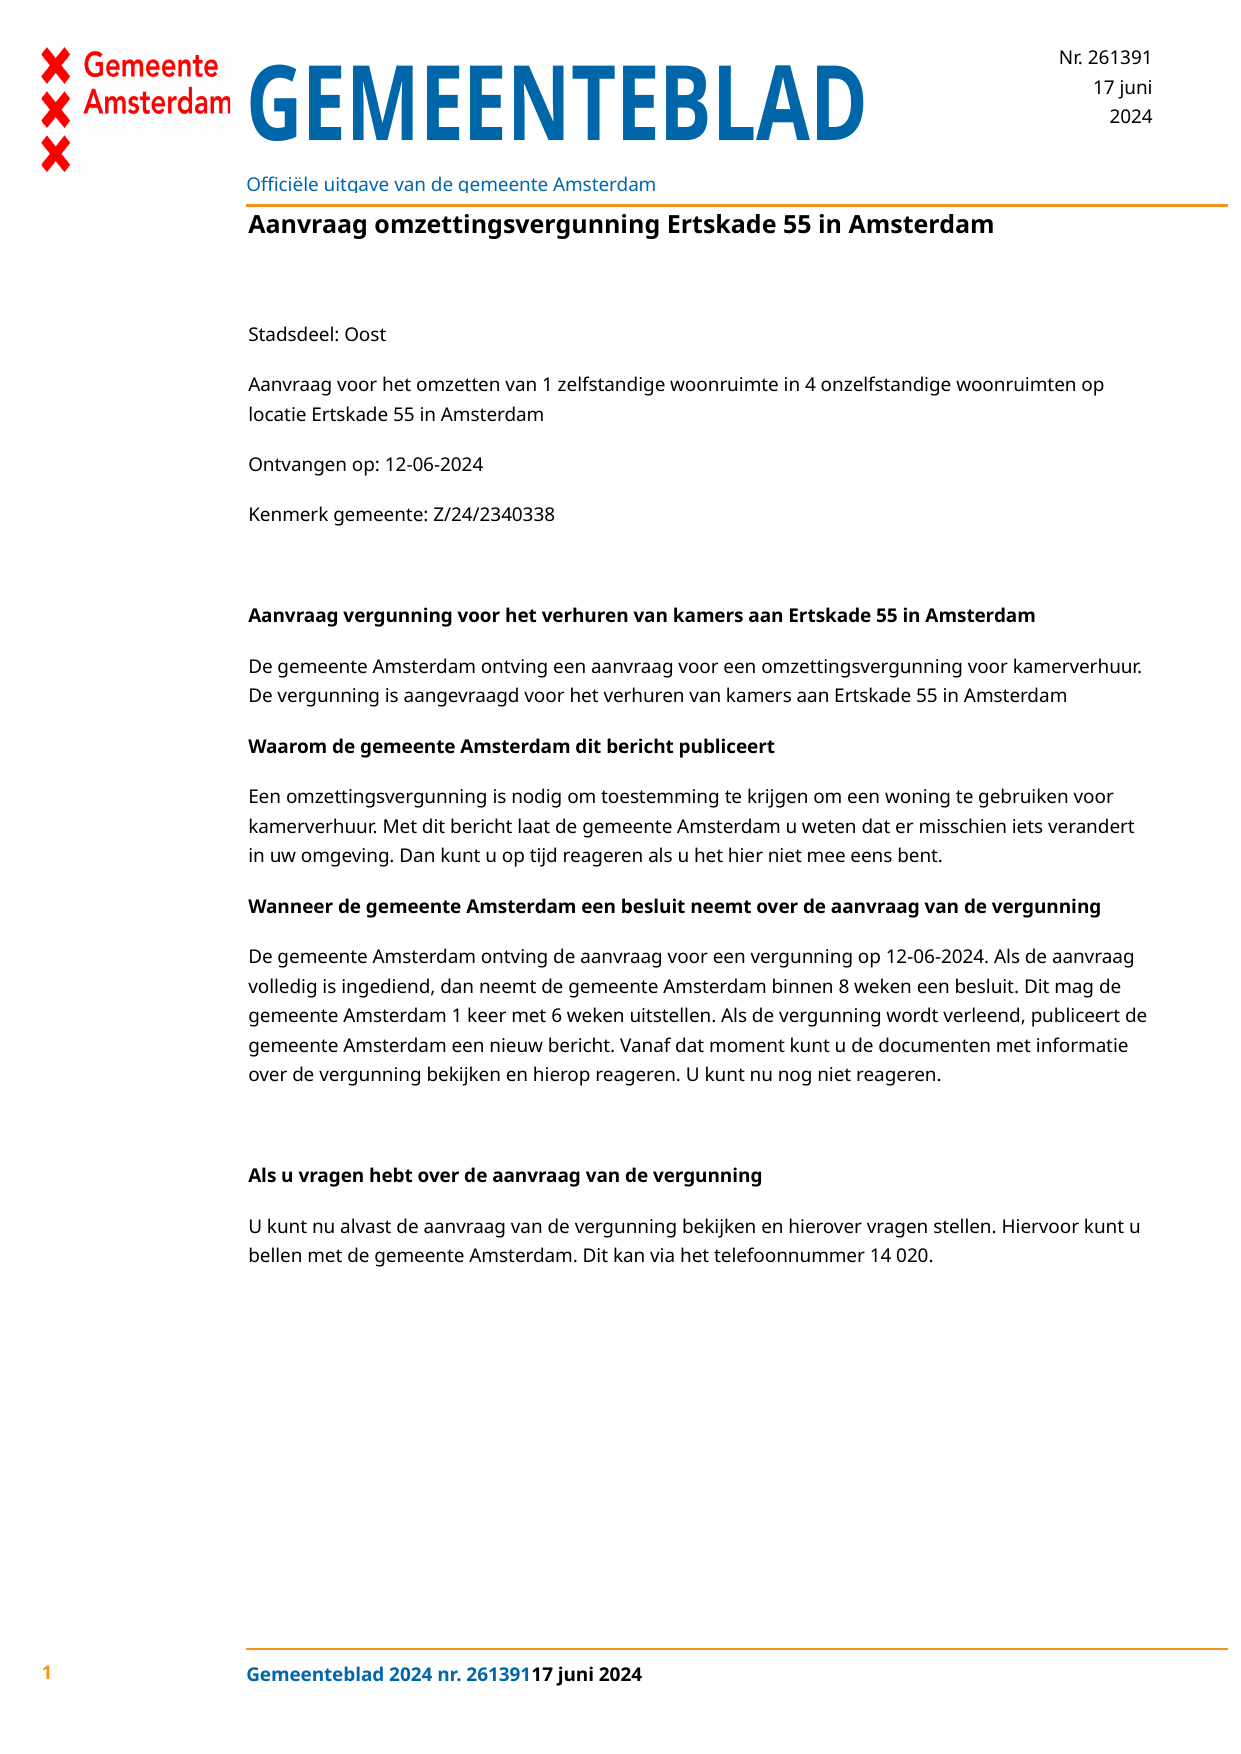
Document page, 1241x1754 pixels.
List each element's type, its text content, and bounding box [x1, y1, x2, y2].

text Waarom de gemeente Amsterdam dit bericht publiceert [248, 733, 1152, 758]
text Aanvraag voor het omzetten van 1 zelfstandige woonruimte in 4 onzelfstandige woonruimten op locatie Ertskade 55 in Amsterdam [248, 371, 1152, 426]
text Kenmerk gemeente: Z/24/2340338 [248, 502, 1152, 527]
text Stadsdeel: Oost [248, 321, 1152, 346]
text De gemeente Amsterdam ontving een aanvraag voor een omzettingsvergunning voor kamerverhuur. De vergunning is aangevraagd voor het verhuren van kamers aan Ertskade 55 in Amsterdam [248, 653, 1152, 708]
text Aanvraag omzettingsvergunning Ertskade 55 in Amsterdam [248, 207, 1152, 241]
text De gemeente Amsterdam ontving de aanvraag voor een vergunning op 12-06-2024. Als de aanvraag volledig is ingediend, dan neemt de gemeente Amsterdam binnen 8 weken een besluit. Dit mag de gemeente Amsterdam 1 keer met 6 weken uitstellen. Als de vergunning wordt verleend, publiceert de gemeente Amsterdam een nieuw bericht. Vanaf dat moment kunt u de documenten met informatie over de vergunning bekijken en hierop reageren. U kunt nu nog niet reageren. [248, 943, 1152, 1087]
text Aanvraag vergunning voor het verhuren van kamers aan Ertskade 55 in Amsterdam [248, 602, 1152, 628]
picture [41, 47, 231, 172]
text U kunt nu alvast de aanvraag van de vergunning bekijken en hierover vragen stellen. Hiervoor kunt u bellen met de gemeente Amsterdam. Dit kan via het telefoonnummer 14 020. [248, 1213, 1152, 1268]
text Als u vragen hebt over de aanvraag van de vergunning [248, 1162, 1152, 1188]
text Wanneer de gemeente Amsterdam een besluit neemt over de aanvraag van de vergunning [248, 893, 1152, 918]
text Een omzettingsvergunning is nodig om toestemming te krijgen om een woning te gebruiken voor kamerverhuur. Met dit bericht laat de gemeente Amsterdam u weten dat er misschien iets verandert in uw omgeving. Dan kunt u op tijd reageren als u het hier niet mee eens bent. [248, 783, 1152, 868]
text Ontvangen op: 12-06-2024 [248, 451, 1152, 477]
